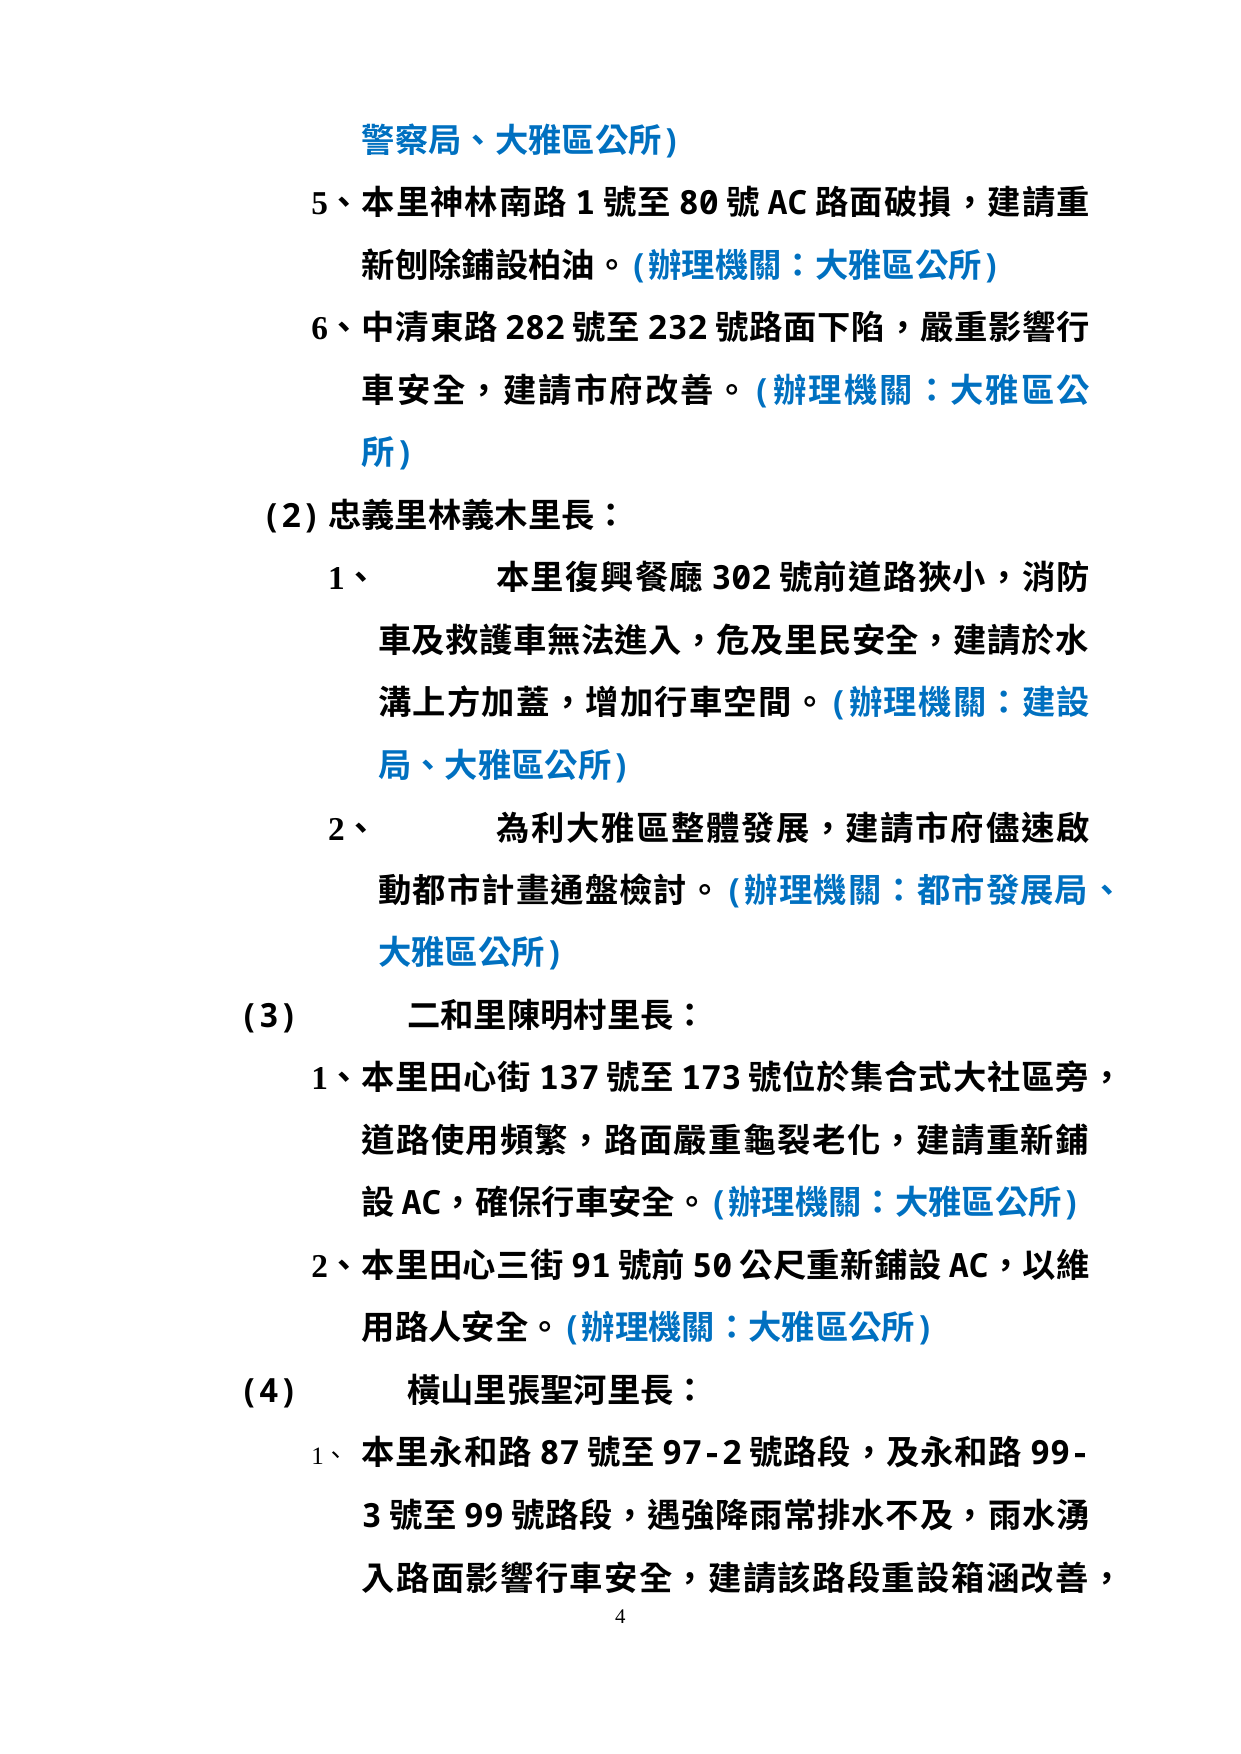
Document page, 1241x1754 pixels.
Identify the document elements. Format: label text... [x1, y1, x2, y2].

list 本里田心三街91號前50公尺重新鋪設AC，以維用路人安全。(辦理機關：大雅區公所) [311, 1221, 1090, 1346]
list 中清東路282號至232號路面下陷，嚴重影響行車安全，建請市府改善。(辦理機關：大雅區公所) [311, 284, 1090, 471]
list 本里田心街137號至173號位於集合式大社區旁，道路使用頻繁，路面嚴重龜裂老化，建請重新鋪設AC，確保行車安全。(辦理機關：大雅區公所) [311, 1034, 1090, 1221]
list 本里大雅路與大雅路203巷口、學府路403巷及404巷口常有車禍和偷竊案件發生，請市府予以協助裝設監視器，以維民眾居住安全。(辦理機關：警察局、大雅區公所) [311, 96, 1090, 159]
list 本里永和路87號至97-2號路段，及永和路99-3號至99號路段，遇強降雨常排水不及，雨水湧入路面影響行車安全，建請該路段重設箱涵改善，避免憾事發生。(辦理機關：水利局、大雅區公所) [311, 1409, 1090, 1596]
list 本里復興餐廰302號前道路狹小，消防車及救護車無法進入，危及里民安全，建請於水溝上方加蓋，增加行車空間。(辦理機關：建設局、大雅區公所) [328, 534, 1090, 784]
list 為利大雅區整體發展，建請市府儘速啟動都市計畫通盤檢討。(辦理機關：都市發展局、大雅區公所) [328, 784, 1090, 971]
list 二和里陳明村里長： [239, 971, 1090, 1034]
list 橫山里張聖河里長： [239, 1346, 1090, 1409]
list 忠義里林義木里長： [261, 471, 1090, 534]
list 本里神林南路1號至80號AC路面破損，建請重新刨除鋪設柏油。(辦理機關：大雅區公所) [311, 159, 1090, 284]
